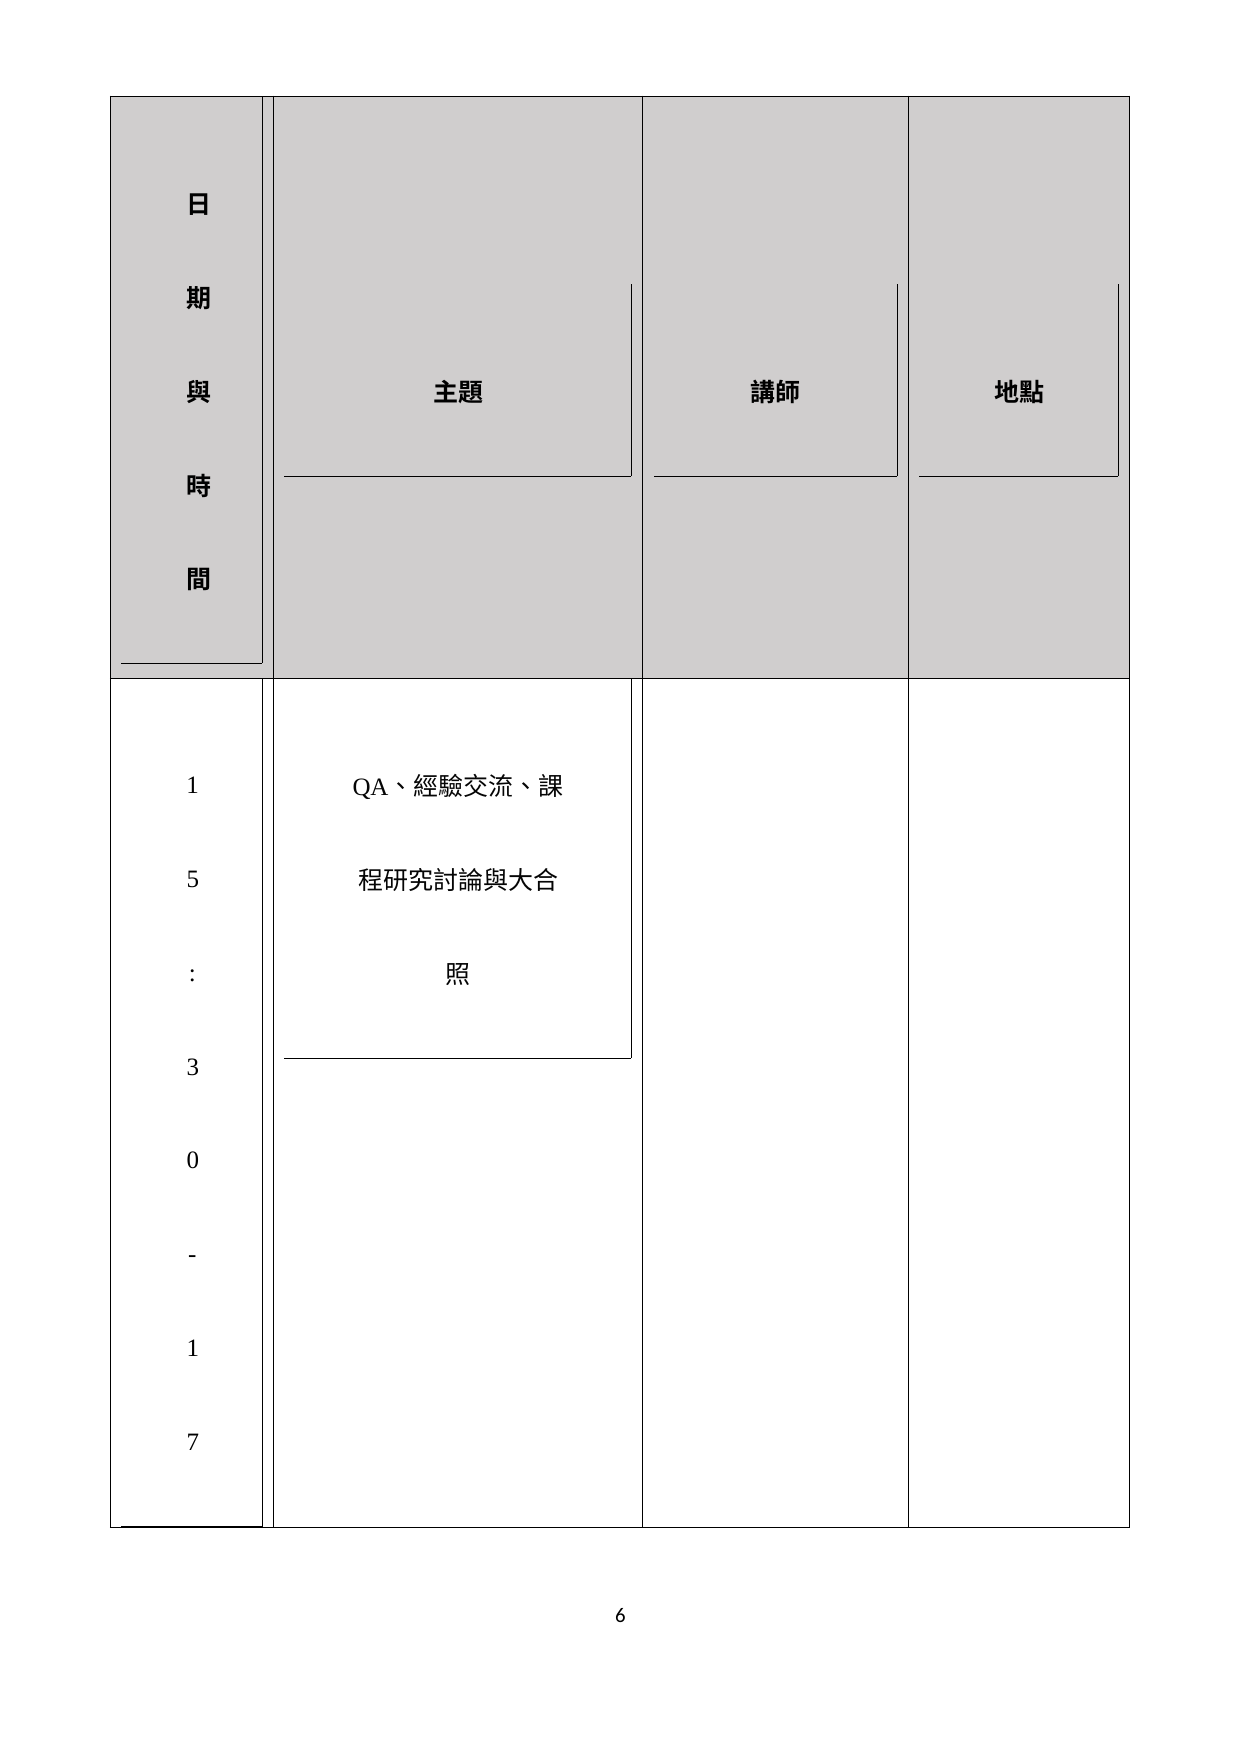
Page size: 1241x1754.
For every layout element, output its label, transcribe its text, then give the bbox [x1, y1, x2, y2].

table_cell QA、經驗交流、課程研究討論與大合照 [274, 679, 642, 1527]
table_header 地點 [909, 97, 1129, 678]
table_header 主題 [274, 97, 642, 678]
table_header 日期與時間 [111, 97, 273, 678]
table_header 講師 [643, 97, 908, 678]
table_cell [909, 679, 1129, 1527]
table_cell [643, 679, 908, 1527]
table_cell [263, 679, 273, 1527]
table_cell 15:30-17 [111, 679, 262, 1527]
